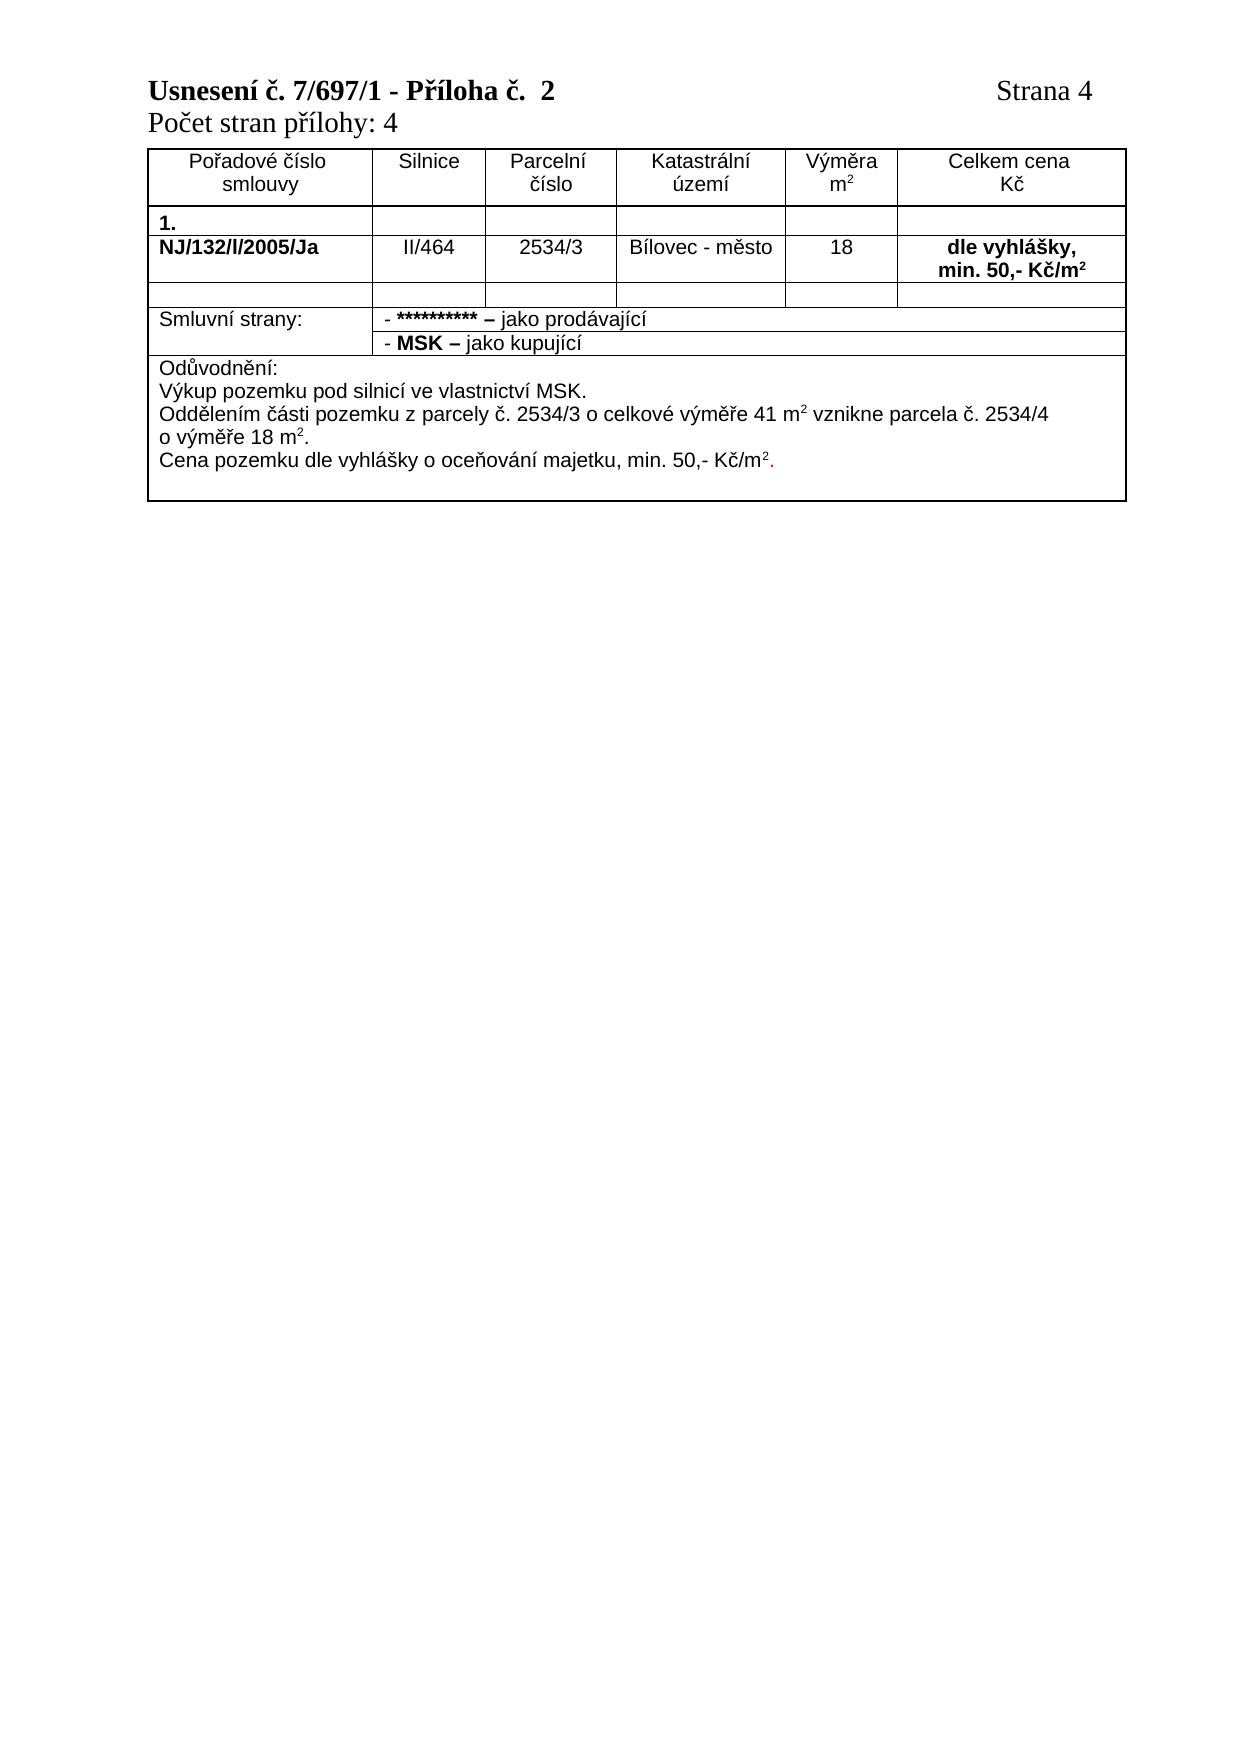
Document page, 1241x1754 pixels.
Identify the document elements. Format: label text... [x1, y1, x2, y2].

table_cell Pořadové číslo smlouvy [149, 150, 372, 205]
table_cell [486, 283, 616, 307]
table_cell [617, 283, 785, 307]
table_cell [786, 283, 897, 307]
table_cell dle vyhlášky, min. 50,- Kč/m2 [898, 236, 1125, 282]
table_cell [898, 207, 1125, 235]
table_cell 18 [786, 236, 897, 282]
table_cell Celkem cena Kč [898, 150, 1125, 205]
table_cell [373, 207, 485, 235]
table_cell Parcelní číslo [486, 150, 616, 205]
table_cell [898, 283, 1125, 307]
table_cell II/464 [373, 236, 485, 282]
table_cell [786, 207, 897, 235]
table_cell Silnice [373, 150, 485, 205]
table_cell Výměra m2 [786, 150, 897, 205]
table_header - ********** – jako prodávající [373, 308, 1125, 331]
table_cell 2534/3 [486, 236, 616, 282]
table_cell [149, 283, 372, 307]
table_cell Smluvní strany: [149, 308, 372, 355]
table_cell [617, 207, 785, 235]
table_cell Katastrální území [617, 150, 785, 205]
table_cell Bílovec - město [617, 236, 785, 282]
table_cell - MSK – jako kupující [373, 332, 1125, 355]
table_cell Odůvodnění: Výkup pozemku pod silnicí ve vlastnictví MSK. Oddělením části pozemku z parcely č. 2534/3 o celkové výměře 41 m2 vznikne parcela č. 2534/4 o výměře 18 m2. Cena pozemku dle vyhlášky o oceňování majetku, min. 50,- Kč/m2. [149, 356, 1125, 500]
table_cell 1. [149, 207, 372, 235]
table_cell [486, 207, 616, 235]
table_cell NJ/132/l/2005/Ja [149, 236, 372, 282]
table_cell [373, 283, 485, 307]
